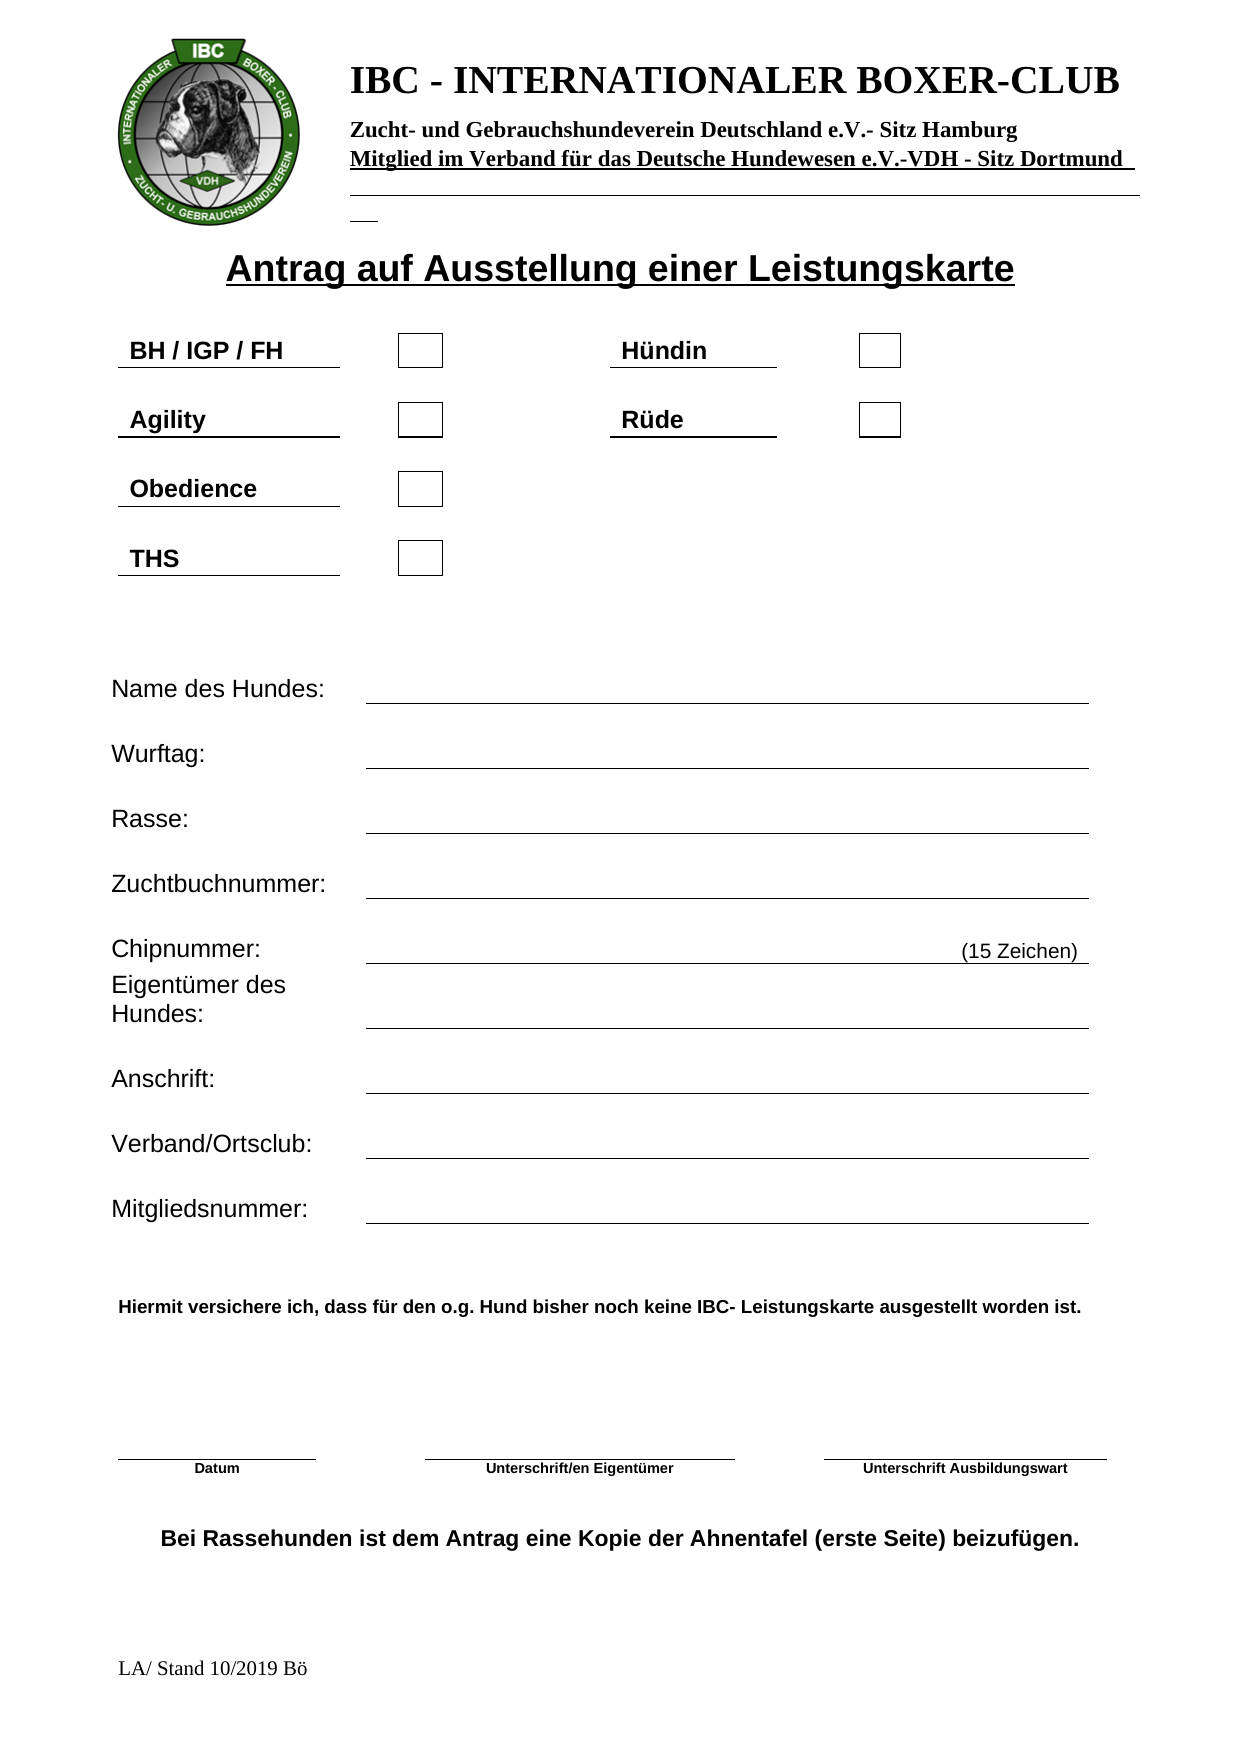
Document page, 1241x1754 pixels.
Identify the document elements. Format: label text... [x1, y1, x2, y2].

table_cell [340, 506, 398, 540]
table_cell [443, 402, 610, 436]
table_header [443, 333, 610, 367]
table_cell [366, 964, 1089, 1028]
table_header [366, 638, 1089, 703]
table_cell [399, 403, 442, 436]
table_cell [777, 436, 859, 471]
table_cell Chipnummer: [100, 898, 366, 963]
table_cell [399, 472, 442, 506]
table_cell [366, 1029, 1089, 1093]
table_cell [340, 471, 398, 506]
table_cell [443, 436, 610, 471]
table_cell [340, 436, 398, 471]
table_cell [859, 368, 901, 402]
table_cell [118, 368, 340, 402]
table_cell [340, 540, 398, 575]
table_cell [398, 438, 442, 471]
table_header [425, 1435, 735, 1459]
table_header [316, 1435, 425, 1459]
table_cell [366, 1159, 1089, 1223]
table_cell [366, 1094, 1089, 1158]
table_header BH / IGP / FH [118, 333, 340, 367]
table_cell [859, 471, 901, 506]
table_cell Agility [118, 402, 340, 436]
table_cell Unterschrift/en Eigentümer [425, 1460, 735, 1477]
text Antrag auf Ausstellung einer Leistungskarte [118, 246, 1122, 289]
table_cell [777, 540, 859, 575]
table_cell Unterschrift Ausbildungswart [824, 1460, 1107, 1477]
table_cell [398, 368, 442, 402]
table_cell Datum [118, 1460, 316, 1477]
table_header [340, 333, 398, 367]
table_header Name des Hundes: [100, 638, 366, 703]
table_cell [859, 540, 901, 575]
text Bei Rassehunden ist dem Antrag eine Kopie der Ahnentafel (erste Seite) beizufügen. [118, 1524, 1122, 1551]
table_cell [366, 834, 1089, 898]
table_cell Verband/Ortsclub: [100, 1093, 366, 1158]
table_cell [777, 506, 859, 540]
table_cell Zuchtbuchnummer: [100, 833, 366, 898]
table_header [399, 334, 442, 367]
table_cell (15 Zeichen) [901, 899, 1089, 963]
table_cell [859, 506, 901, 540]
table_cell [859, 438, 901, 471]
table_header [824, 1435, 1107, 1459]
table_cell [777, 402, 859, 436]
table_header [118, 1435, 316, 1459]
table_cell Wurftag: [100, 703, 366, 768]
table_header [735, 1435, 823, 1459]
table_cell [118, 507, 340, 540]
table_header Hündin [610, 333, 777, 367]
table_cell [777, 471, 859, 506]
table_cell [118, 438, 340, 471]
table_cell [610, 540, 777, 575]
table_header [777, 333, 859, 367]
table_cell [610, 438, 777, 471]
table_cell [366, 704, 1089, 768]
table_cell Rüde [610, 402, 777, 436]
table_cell [860, 403, 900, 436]
table_cell Mitgliedsnummer: [100, 1158, 366, 1223]
table_cell [366, 899, 901, 963]
table_cell [366, 769, 1089, 833]
table_cell Anschrift: [100, 1028, 366, 1093]
text Hiermit versichere ich, dass für den o.g. Hund bisher noch keine IBC- Leistungskarte ausgestellt worden ist. [118, 1296, 1122, 1317]
table_cell [610, 368, 777, 402]
table_cell [777, 367, 859, 402]
table_cell [443, 367, 610, 402]
table_cell [399, 541, 442, 575]
table_cell Eigentümer des Hundes: [100, 963, 366, 1028]
table_cell [443, 506, 610, 540]
table_cell THS [118, 540, 340, 575]
table_cell [340, 367, 398, 402]
table_cell Rasse: [100, 768, 366, 833]
table_cell [340, 402, 398, 436]
table_header [860, 334, 900, 367]
table_cell [610, 471, 777, 506]
table_cell [443, 540, 610, 575]
table_cell [443, 471, 610, 506]
table_cell [398, 507, 442, 540]
table_cell [610, 506, 777, 540]
table_cell [316, 1459, 425, 1477]
table_cell Obedience [118, 471, 340, 506]
table_cell [735, 1459, 823, 1477]
